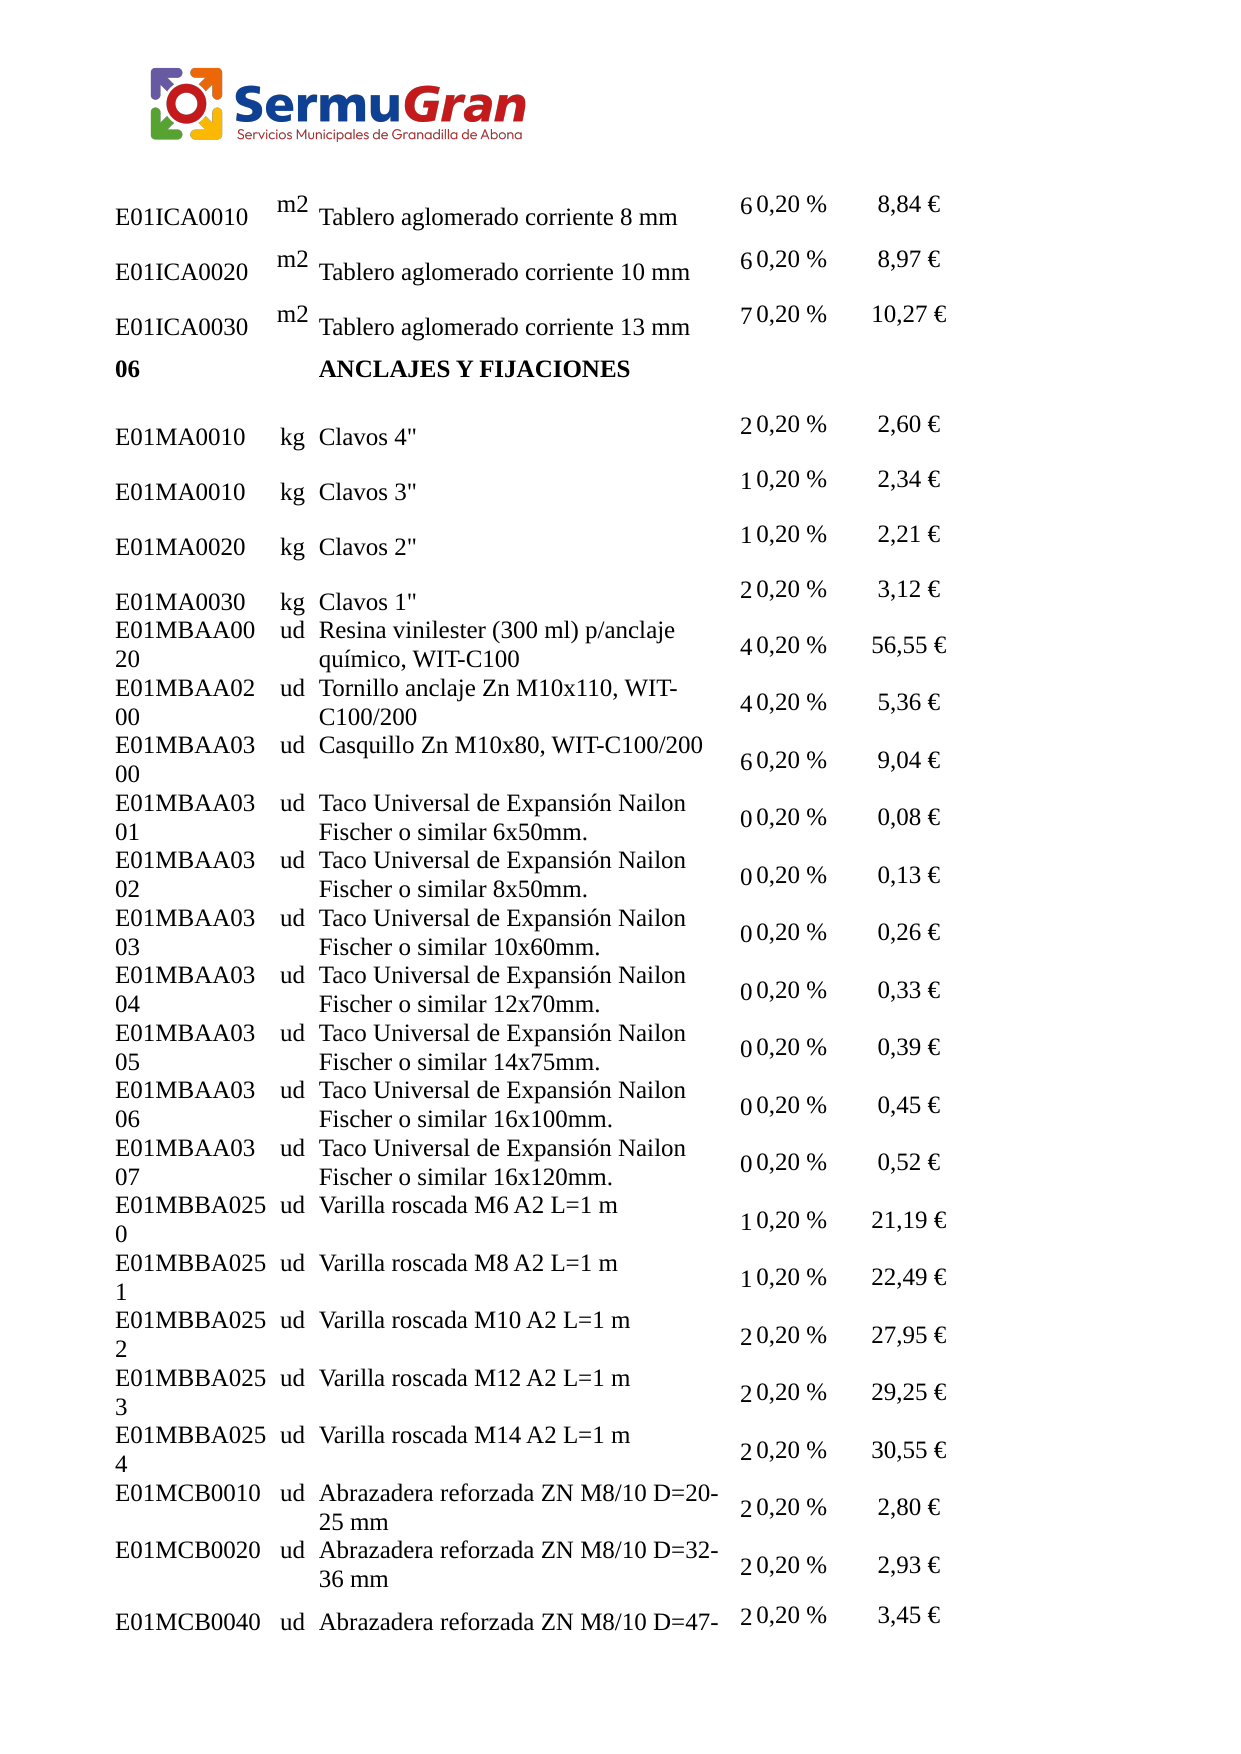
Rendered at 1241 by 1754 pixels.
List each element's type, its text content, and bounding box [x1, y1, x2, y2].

table_cell Tablero aglomerado corriente 8 mm [315, 176, 737, 231]
table_cell E01MA0010 [112, 451, 269, 506]
table_cell 0,20 % [741, 1363, 842, 1421]
table_cell 0,52 € [842, 1133, 975, 1191]
table_cell m2 [270, 231, 315, 286]
table_cell [737, 341, 741, 396]
table_cell Varilla roscada M6 A2 L=1 m [315, 1191, 737, 1248]
table_cell Taco Universal de Expansión Nailon Fischer o similar 16x120mm. [315, 1133, 737, 1191]
table_cell ud [270, 1191, 315, 1248]
table_cell 8,97 € [842, 231, 975, 286]
table_cell ud [270, 1363, 315, 1421]
table_cell 0,20 % [741, 961, 842, 1018]
table_cell 6,80 € [737, 176, 741, 231]
table_cell 4,12 € [737, 673, 741, 731]
table_cell E01MBBA0254 [112, 1421, 269, 1478]
table_cell 2,65 € [737, 1593, 741, 1636]
table_cell 0,30 € [737, 1018, 741, 1076]
table_cell 0,20 % [741, 846, 842, 903]
table_cell ud [270, 788, 315, 846]
table_cell E01MA0010 [112, 396, 269, 451]
table_cell ud [270, 616, 315, 673]
table_cell Taco Universal de Expansión Nailon Fischer o similar 6x50mm. [315, 788, 737, 846]
picture [133, 83, 543, 123]
table_cell 21,50 € [737, 1306, 741, 1363]
table_cell Varilla roscada M14 A2 L=1 m [315, 1421, 737, 1478]
table_cell E01MBBA0250 [112, 1191, 269, 1248]
table_cell 6,95 € [737, 731, 741, 788]
table_cell 8,84 € [842, 176, 975, 231]
table_cell 21,19 € [842, 1191, 975, 1248]
table_cell 0,40 € [737, 1133, 741, 1191]
table_cell 2,34 € [842, 451, 975, 506]
table_cell 06 [112, 341, 269, 396]
table_cell 23,50 € [737, 1421, 741, 1478]
table_cell 0,35 € [737, 1076, 741, 1133]
table_cell kg [270, 561, 315, 616]
table_cell ud [270, 1306, 315, 1363]
table_cell 0,20 % [741, 1018, 842, 1076]
table_cell 3,45 € [842, 1593, 975, 1636]
table_cell ud [270, 1018, 315, 1076]
table_cell [741, 341, 842, 396]
table_cell E01MBAA0020 [112, 616, 269, 673]
table_cell E01MA0020 [112, 506, 269, 561]
table_cell 0,06 € [737, 788, 741, 846]
table_cell ud [270, 1133, 315, 1191]
table_cell ud [270, 1076, 315, 1133]
table_cell ud [270, 961, 315, 1018]
table_cell 0,20 % [741, 506, 842, 561]
table_cell ANCLAJES Y FIJACIONES [315, 341, 737, 396]
table_cell 16,30 € [737, 1191, 741, 1248]
table_cell 0,20 % [741, 1248, 842, 1306]
table_cell kg [270, 506, 315, 561]
table_cell 2,40 € [737, 561, 741, 616]
table_cell E01ICA0030 [112, 286, 269, 341]
table_cell 0,20 % [741, 903, 842, 961]
table_cell 0,20 % [741, 731, 842, 788]
table_cell ud [270, 1421, 315, 1478]
table_cell E01MBBA0253 [112, 1363, 269, 1421]
table_cell Varilla roscada M10 A2 L=1 m [315, 1306, 737, 1363]
table_cell ud [270, 1536, 315, 1593]
table_cell Taco Universal de Expansión Nailon Fischer o similar 8x50mm. [315, 846, 737, 903]
table_cell 22,50 € [737, 1363, 741, 1421]
table_cell Tablero aglomerado corriente 10 mm [315, 231, 737, 286]
table_cell 2,21 € [842, 506, 975, 561]
table_cell E01MA0030 [112, 561, 269, 616]
table_cell [842, 341, 975, 396]
table_cell 10,27 € [842, 286, 975, 341]
table_cell E01MCB0020 [112, 1536, 269, 1593]
table_cell kg [270, 396, 315, 451]
table_cell 0,20 % [741, 616, 842, 673]
table_cell 9,04 € [842, 731, 975, 788]
table_cell 1,80 € [737, 451, 741, 506]
table_cell 0,39 € [842, 1018, 975, 1076]
table_cell Varilla roscada M8 A2 L=1 m [315, 1248, 737, 1306]
table_cell E01MCB0010 [112, 1478, 269, 1536]
table_cell 0,20 % [741, 1306, 842, 1363]
table_cell E01ICA0010 [112, 176, 269, 231]
table_cell 0,20 % [741, 396, 842, 451]
table_cell 1,70 € [737, 506, 741, 561]
table_cell ud [270, 903, 315, 961]
table_cell 0,20 % [741, 673, 842, 731]
table_cell 0,26 € [842, 903, 975, 961]
table_cell E01MBAA0303 [112, 903, 269, 961]
table_cell ud [270, 846, 315, 903]
table_cell Abrazadera reforzada ZN M8/10 D=20-25 mm [315, 1478, 737, 1536]
table_cell E01MBAA0301 [112, 788, 269, 846]
table_cell E01MBAA0200 [112, 673, 269, 731]
table_cell ud [270, 1478, 315, 1536]
table_cell Resina vinilester (300 ml) p/anclaje químico, WIT-C100 [315, 616, 737, 673]
table_cell 0,13 € [842, 846, 975, 903]
table_cell 0,33 € [842, 961, 975, 1018]
table_cell ud [270, 731, 315, 788]
table_cell Taco Universal de Expansión Nailon Fischer o similar 12x70mm. [315, 961, 737, 1018]
table_cell 0,20 % [741, 1076, 842, 1133]
table_cell 0,45 € [842, 1076, 975, 1133]
table_cell 7,90 € [737, 286, 741, 341]
table_cell 56,55 € [842, 616, 975, 673]
table_cell ud [270, 673, 315, 731]
table_cell 0,20 % [741, 1478, 842, 1536]
table_cell 0,20 % [741, 1593, 842, 1636]
table_cell 0,20 € [737, 903, 741, 961]
table_cell 0,20 % [741, 451, 842, 506]
table_cell 17,30 € [737, 1248, 741, 1306]
table_cell 2,00 € [737, 396, 741, 451]
table_cell 2,60 € [842, 396, 975, 451]
table_cell Varilla roscada M12 A2 L=1 m [315, 1363, 737, 1421]
table_cell m2 [270, 176, 315, 231]
table_cell Abrazadera reforzada ZN M8/10 D=32-36 mm [315, 1536, 737, 1593]
table_cell 0,20 % [741, 1133, 842, 1191]
table_cell 0,20 % [741, 1421, 842, 1478]
table_cell [270, 341, 315, 396]
table_cell 0,10 € [737, 846, 741, 903]
table_cell E01MBAA0307 [112, 1133, 269, 1191]
table_cell 5,36 € [842, 673, 975, 731]
table_cell E01MBBA0252 [112, 1306, 269, 1363]
table_cell 2,93 € [842, 1536, 975, 1593]
table_cell kg [270, 451, 315, 506]
table_cell 43,50 € [737, 616, 741, 673]
table_cell 27,95 € [842, 1306, 975, 1363]
table_cell Tornillo anclaje Zn M10x110, WIT-C100/200 [315, 673, 737, 731]
table_cell Clavos 4" [315, 396, 737, 451]
table_cell E01MBAA0302 [112, 846, 269, 903]
table_cell 22,49 € [842, 1248, 975, 1306]
table_cell 2,25 € [737, 1536, 741, 1593]
table_cell E01MBAA0300 [112, 731, 269, 788]
table_cell 0,20 % [741, 286, 842, 341]
table_cell 0,20 % [741, 788, 842, 846]
table_cell Taco Universal de Expansión Nailon Fischer o similar 10x60mm. [315, 903, 737, 961]
table_cell 6,90 € [737, 231, 741, 286]
table_cell Abrazadera reforzada ZN M8/10 D=47- [315, 1593, 737, 1636]
table_cell E01ICA0020 [112, 231, 269, 286]
table_cell Clavos 2" [315, 506, 737, 561]
table_cell 2,15 € [737, 1478, 741, 1536]
table_cell E01MBBA0251 [112, 1248, 269, 1306]
table_cell Taco Universal de Expansión Nailon Fischer o similar 16x100mm. [315, 1076, 737, 1133]
table_cell 30,55 € [842, 1421, 975, 1478]
table_cell 0,20 % [741, 231, 842, 286]
table_cell m2 [270, 286, 315, 341]
table_cell ud [270, 1248, 315, 1306]
table_cell 3,12 € [842, 561, 975, 616]
table_cell E01MBAA0305 [112, 1018, 269, 1076]
table_cell ud [270, 1593, 315, 1636]
table_cell E01MBAA0306 [112, 1076, 269, 1133]
table_cell E01MBAA0304 [112, 961, 269, 1018]
table_cell 0,20 % [741, 1191, 842, 1248]
table_cell 0,20 % [741, 176, 842, 231]
table_cell E01MCB0040 [112, 1593, 269, 1636]
table_cell 0,25 € [737, 961, 741, 1018]
table_cell 0,20 % [741, 1536, 842, 1593]
table_cell Taco Universal de Expansión Nailon Fischer o similar 14x75mm. [315, 1018, 737, 1076]
table_cell 2,80 € [842, 1478, 975, 1536]
table_cell 0,20 % [741, 561, 842, 616]
table_cell Tablero aglomerado corriente 13 mm [315, 286, 737, 341]
table_cell Casquillo Zn M10x80, WIT-C100/200 [315, 731, 737, 788]
table_cell Clavos 1" [315, 561, 737, 616]
table_cell Clavos 3" [315, 451, 737, 506]
table_cell 0,08 € [842, 788, 975, 846]
table_cell 29,25 € [842, 1363, 975, 1421]
